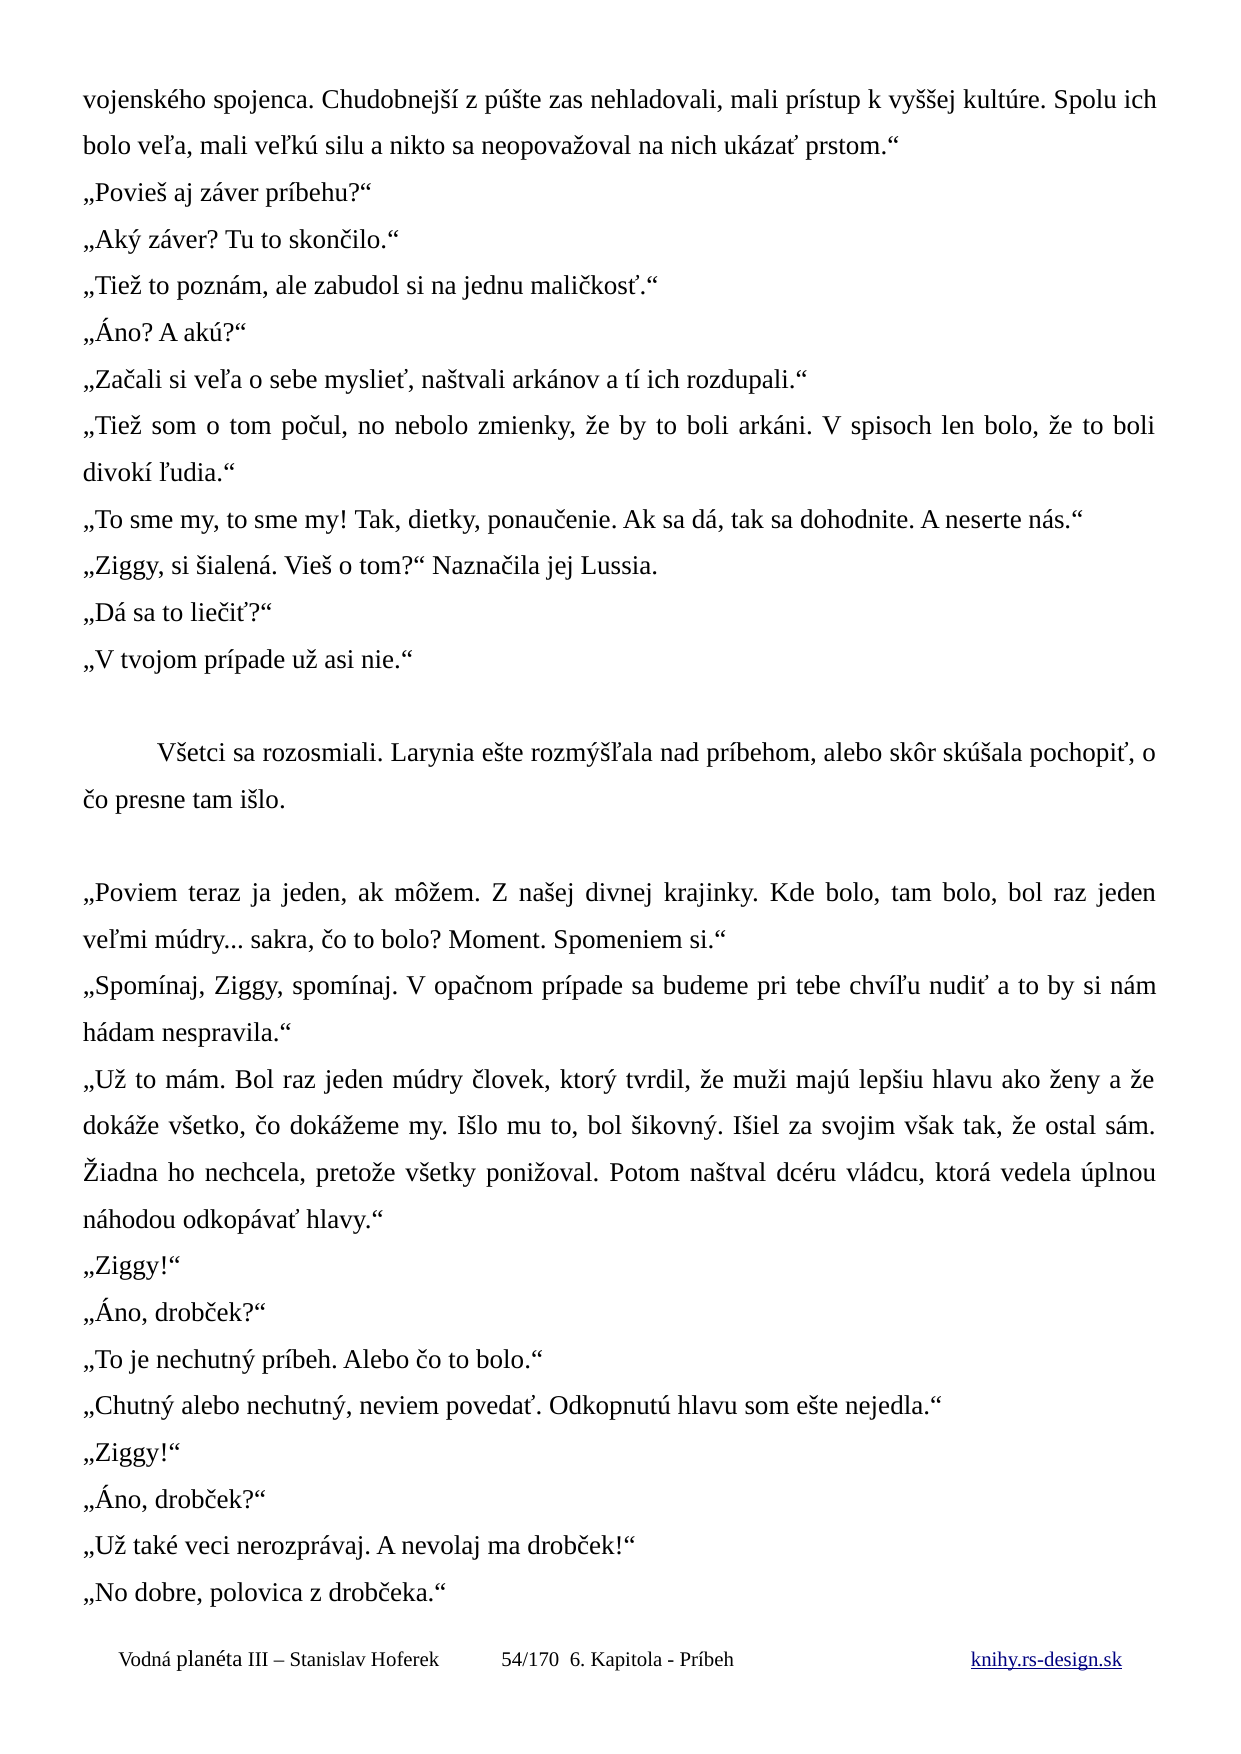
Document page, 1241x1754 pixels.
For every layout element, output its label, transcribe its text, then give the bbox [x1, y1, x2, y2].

text „Áno, drobček?“ [83, 1296, 1157, 1327]
text „Áno, drobček?“ [83, 1483, 1157, 1514]
text „Dá sa to liečiť?“ [83, 596, 1157, 627]
text „Spomínaj, Ziggy, spomínaj. V opačnom prípade sa budeme pri tebe chvíľu nudiť a to by si nám hádam nespravila.“ [83, 969, 1157, 1047]
text „Ziggy!“ [83, 1249, 1157, 1281]
text Všetci sa rozosmiali. Larynia ešte rozmýšľala nad príbehom, alebo skôr skúšala pochopiť, o čo presne tam išlo. [83, 736, 1157, 814]
text „To sme my, to sme my! Tak, dietky, ponaučenie. Ak sa dá, tak sa dohodnite. A neserte nás.“ [83, 503, 1157, 534]
text „V tvojom prípade už asi nie.“ [83, 643, 1157, 674]
text „Tiež som o tom počul, no nebolo zmienky, že by to boli arkáni. V spisoch len bolo, že to boli divokí ľudia.“ [83, 409, 1157, 487]
text „Tiež to poznám, ale zabudol si na jednu maličkosť.“ [83, 269, 1157, 301]
text „Poviem teraz ja jeden, ak môžem. Z našej divnej krajinky. Kde bolo, tam bolo, bol raz jeden veľmi múdry... sakra, čo to bolo? Moment. Spomeniem si.“ [83, 876, 1157, 954]
text „Aký záver? Tu to skončilo.“ [83, 223, 1157, 254]
text „Chutný alebo nechutný, neviem povedať. Odkopnutú hlavu som ešte nejedla.“ [83, 1389, 1157, 1421]
text „Ziggy, si šialená. Vieš o tom?“ Naznačila jej Lussia. [83, 549, 1157, 581]
text vojenského spojenca. Chudobnejší z púšte zas nehladovali, mali prístup k vyššej kultúre. Spolu ich bolo veľa, mali veľkú silu a nikto sa neopovažoval na nich ukázať prstom.“ [83, 83, 1157, 161]
text „Ziggy!“ [83, 1436, 1157, 1467]
text „No dobre, polovica z drobčeka.“ [83, 1576, 1157, 1607]
text „Áno? A akú?“ [83, 316, 1157, 347]
text „To je nechutný príbeh. Alebo čo to bolo.“ [83, 1343, 1157, 1374]
text „Už to mám. Bol raz jeden múdry človek, ktorý tvrdil, že muži majú lepšiu hlavu ako ženy a že dokáže všetko, čo dokážeme my. Išlo mu to, bol šikovný. Išiel za svojim však tak, že ostal sám. Žiadna ho nechcela, pretože všetky ponižoval. Potom naštval dcéru vládcu, ktorá vedela úplnou náhodou odkopávať hlavy.“ [83, 1063, 1157, 1234]
text „Povieš aj záver príbehu?“ [83, 176, 1157, 207]
text „Už také veci nerozprávaj. A nevolaj ma drobček!“ [83, 1529, 1157, 1561]
text „Začali si veľa o sebe myslieť, naštvali arkánov a tí ich rozdupali.“ [83, 363, 1157, 394]
